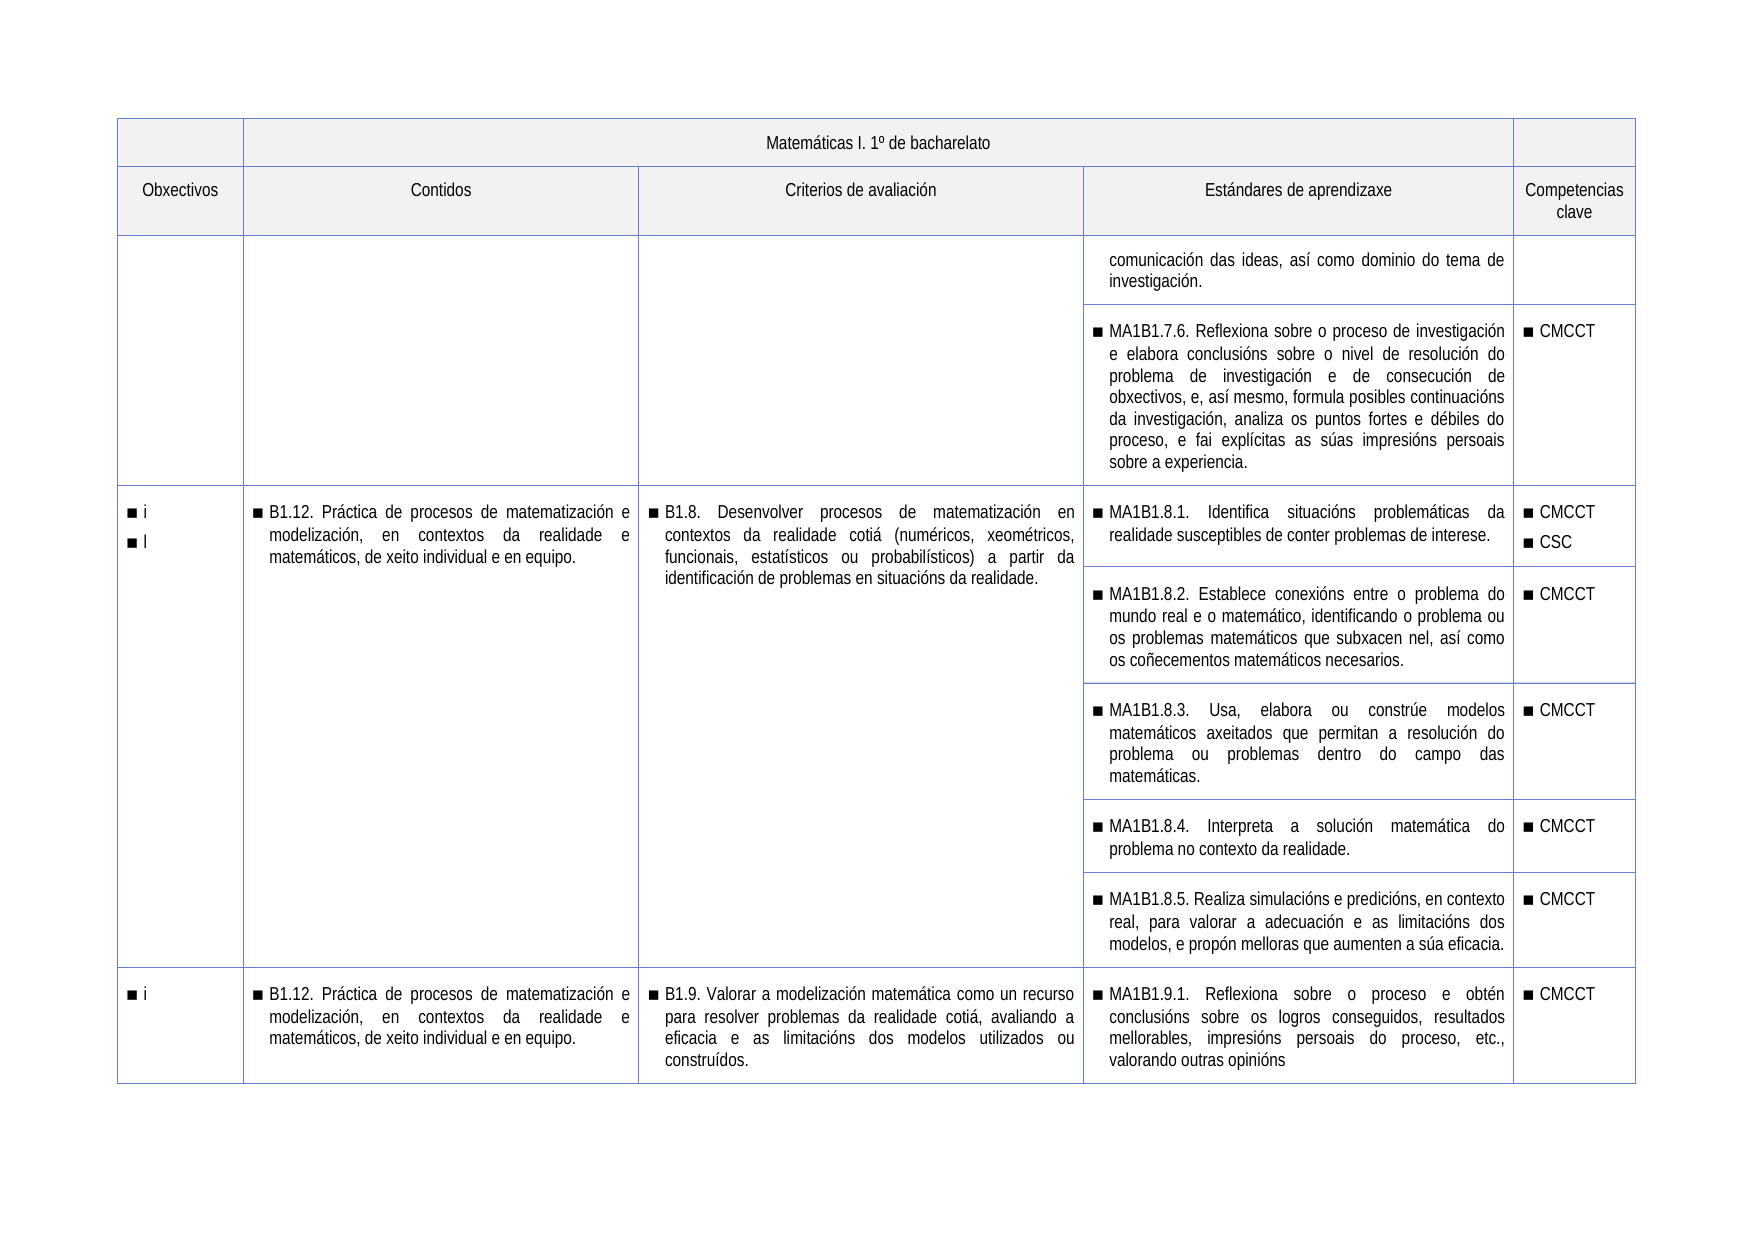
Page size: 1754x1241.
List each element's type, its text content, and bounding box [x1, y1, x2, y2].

table_cell CMCCT [1514, 567, 1635, 682]
table_cell Estándares de aprendizaxe [1084, 167, 1513, 235]
table_cell MA1B1.8.4. Interpreta a solución matemática do problema no contexto da realidade. [1084, 800, 1513, 872]
table_cell CMCCT [1514, 800, 1635, 872]
table_cell CMCCT [1514, 684, 1635, 799]
table_header [118, 119, 243, 166]
table_cell [244, 236, 638, 485]
table_cell comunicación das ideas, así como dominio do tema de investigación. [1084, 236, 1513, 304]
table_cell Contidos [244, 167, 638, 235]
table_cell B1.9. Valorar a modelización matemática como un recurso para resolver problemas da realidade cotiá, avaliando a eficacia e as limitacións dos modelos utilizados ou construídos. [639, 968, 1083, 1083]
table_cell CMCCT [1514, 968, 1635, 1083]
table_cell B1.8. Desenvolver procesos de matematización en contextos da realidade cotiá (numéricos, xeométricos, funcionais, estatísticos ou probabilísticos) a partir da identificación de problemas en situacións da realidade. [639, 486, 1083, 967]
table_cell [639, 236, 1083, 485]
table_cell Obxectivos [118, 167, 243, 235]
table_cell CMCCT [1514, 305, 1635, 485]
table_cell MA1B1.8.2. Establece conexións entre o problema do mundo real e o matemático, identificando o problema ou os problemas matemáticos que subxacen nel, así como os coñecementos matemáticos necesarios. [1084, 567, 1513, 682]
table_cell CMCCT [1514, 873, 1635, 967]
table_cell Criterios de avaliación [639, 167, 1083, 235]
table_header [1514, 119, 1635, 166]
table_cell i [118, 968, 243, 1083]
table_cell [1514, 236, 1635, 304]
table_cell B1.12. Práctica de procesos de matematización e modelización, en contextos da realidade e matemáticos, de xeito individual e en equipo. [244, 486, 638, 967]
table_cell MA1B1.9.1. Reflexiona sobre o proceso e obtén conclusións sobre os logros conseguidos, resultados mellorables, impresións persoais do proceso, etc., valorando outras opinións [1084, 968, 1513, 1083]
table_cell CMCCT CSC [1514, 486, 1635, 566]
table_cell B1.12. Práctica de procesos de matematización e modelización, en contextos da realidade e matemáticos, de xeito individual e en equipo. [244, 968, 638, 1083]
table_header Matemáticas I. 1º de bacharelato [244, 119, 1513, 166]
table_cell Competencias clave [1514, 167, 1635, 235]
table_cell MA1B1.8.1. Identifica situacións problemáticas da realidade susceptibles de conter problemas de interese. [1084, 486, 1513, 566]
table_cell MA1B1.7.6. Reflexiona sobre o proceso de investigación e elabora conclusións sobre o nivel de resolución do problema de investigación e de consecución de obxectivos, e, así mesmo, formula posibles continuacións da investigación, analiza os puntos fortes e débiles do proceso, e fai explícitas as súas impresións persoais sobre a experiencia. [1084, 305, 1513, 485]
table_cell [118, 236, 243, 485]
table_cell MA1B1.8.5. Realiza simulacións e predicións, en contexto real, para valorar a adecuación e as limitacións dos modelos, e propón melloras que aumenten a súa eficacia. [1084, 873, 1513, 967]
table_cell i l [118, 486, 243, 967]
table_cell MA1B1.8.3. Usa, elabora ou constrúe modelos matemáticos axeitados que permitan a resolución do problema ou problemas dentro do campo das matemáticas. [1084, 684, 1513, 799]
